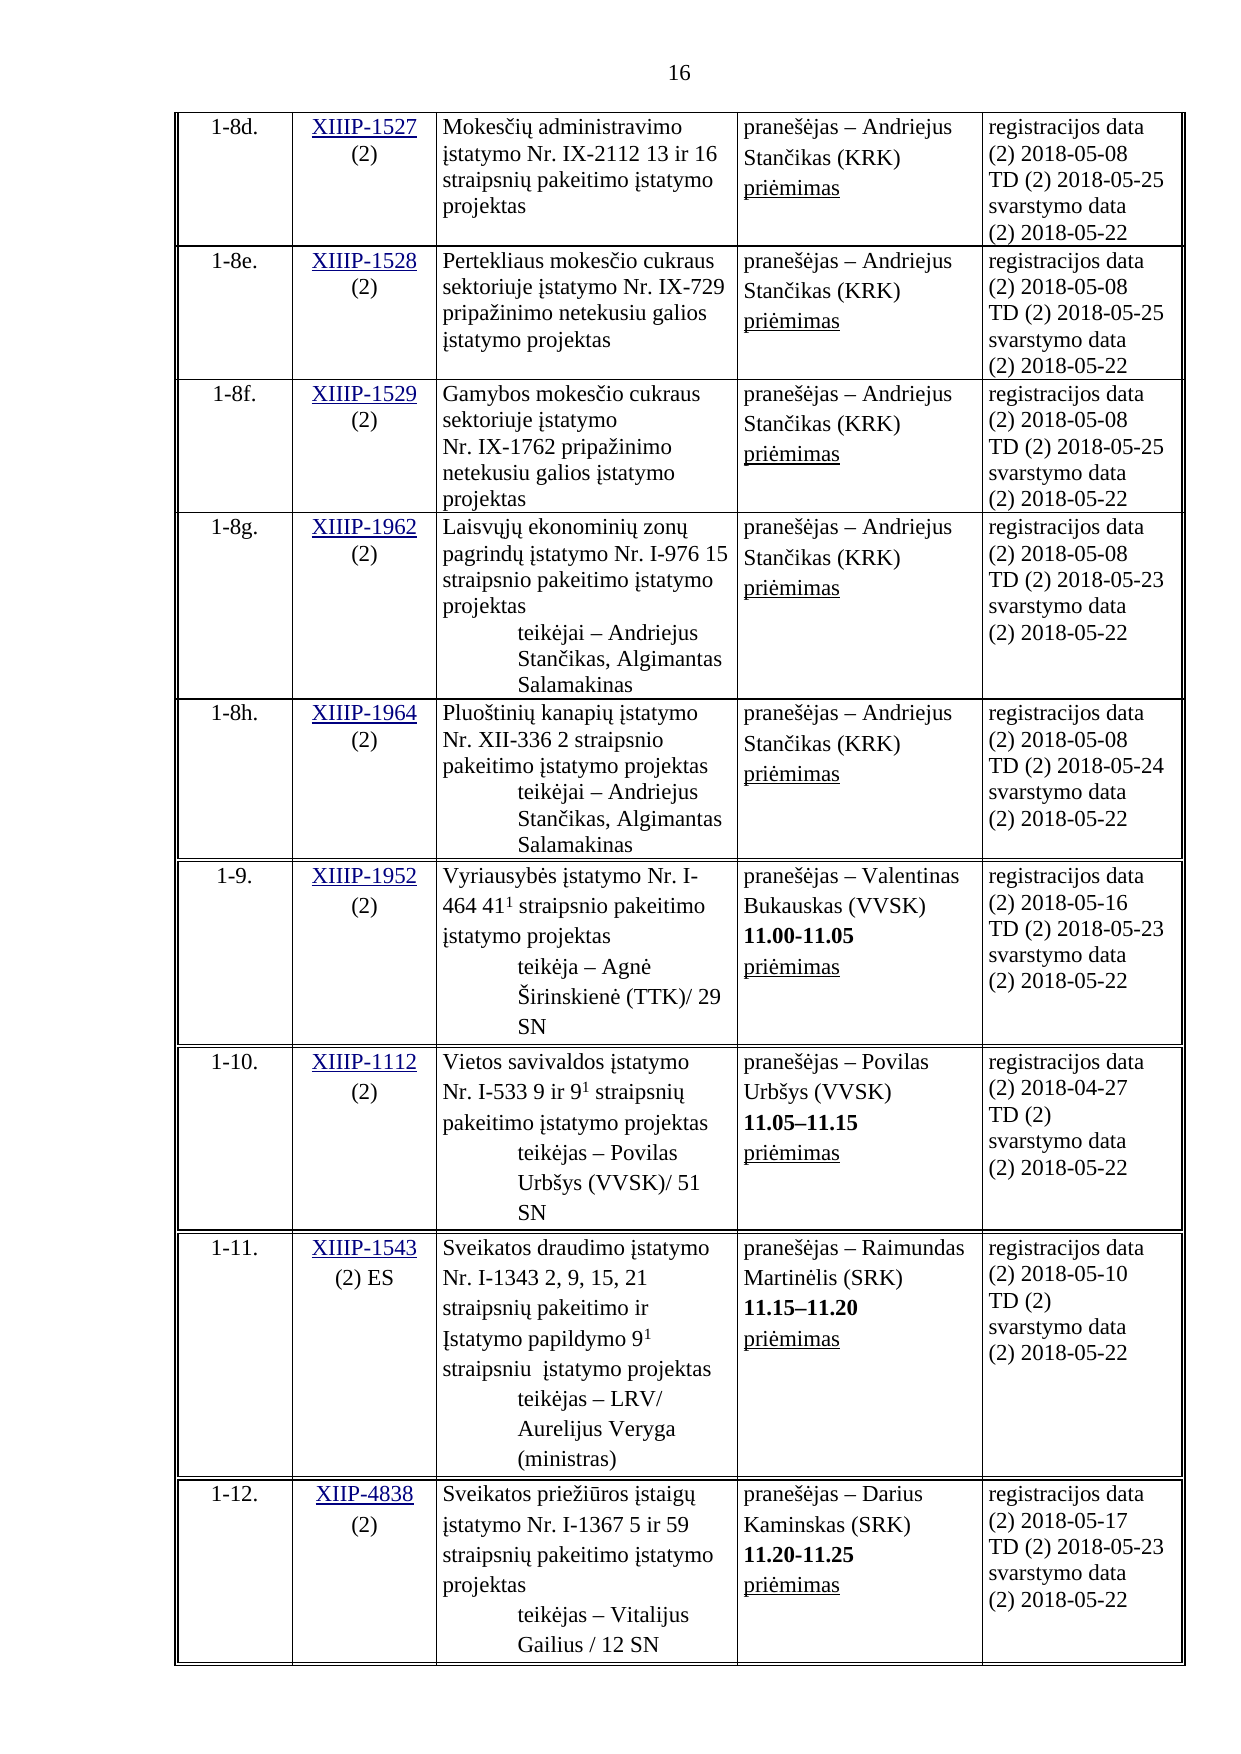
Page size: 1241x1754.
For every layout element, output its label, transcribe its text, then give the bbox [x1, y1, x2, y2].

table_cell XIIIP-1964 (2) [293, 700, 436, 857]
table_cell pranešėjas – Povilas Urbšys (VVSK) 11.05–11.15 priėmimas [738, 1048, 982, 1229]
table_cell XIIIP-1543 (2) ES [293, 1234, 436, 1476]
table_cell XIIIP-1962 (2) [293, 513, 436, 698]
table_cell pranešėjas – Andriejus Stančikas (KRK) priėmimas [738, 700, 982, 857]
table_cell pranešėjas – Andriejus Stančikas (KRK) priėmimas [738, 380, 982, 512]
table_cell Gamybos mokesčio cukraus sektoriuje įstatymo Nr. IX-1762 pripažinimo netekusiu galios įstatymo projektas [437, 380, 737, 512]
table_cell registracijos data (2) 2018-05-16 TD (2) 2018-05-23 svarstymo data (2) 2018-05-22 [983, 862, 1181, 1043]
table_cell registracijos data (2) 2018-05-08 TD (2) 2018-05-25 svarstymo data (2) 2018-05-22 [983, 380, 1181, 512]
table_cell Vietos savivaldos įstatymo Nr. I-533 9 ir 91 straipsnių pakeitimo įstatymo projektas teikėjas – Povilas Urbšys (VVSK)/ 51 SN [437, 1048, 737, 1229]
table_cell pranešėjas – Andriejus Stančikas (KRK) priėmimas [738, 513, 982, 698]
table_cell Mokesčių administravimo įstatymo Nr. IX-2112 13 ir 16 straipsnių pakeitimo įstatymo projektas [437, 113, 737, 245]
table_cell XIIP-4838 (2) [293, 1481, 436, 1662]
table_cell 1-8g. [179, 513, 292, 698]
table_cell 1-8f. [179, 380, 292, 512]
table_cell Sveikatos draudimo įstatymo Nr. I-1343 2, 9, 15, 21 straipsnių pakeitimo ir Įstatymo papildymo 91 straipsniu įstatymo projektas teikėjas – LRV/ Aurelijus Veryga (ministras) [437, 1234, 737, 1476]
table_cell registracijos data (2) 2018-05-10 TD (2) svarstymo data (2) 2018-05-22 [983, 1234, 1181, 1476]
table_cell 1-8e. [179, 247, 292, 378]
table_cell pranešėjas – Andriejus Stančikas (KRK) priėmimas [738, 247, 982, 378]
table_cell Laisvųjų ekonominių zonų pagrindų įstatymo Nr. I-976 15 straipsnio pakeitimo įstatymo projektas teikėjai – Andriejus Stančikas, Algimantas Salamakinas [437, 513, 737, 698]
table_cell pranešėjas – Raimundas Martinėlis (SRK) 11.15–11.20 priėmimas [738, 1234, 982, 1476]
table_cell Sveikatos priežiūros įstaigų įstatymo Nr. I-1367 5 ir 59 straipsnių pakeitimo įstatymo projektas teikėjas – Vitalijus Gailius / 12 SN [437, 1481, 737, 1662]
table_cell 1-8d. [179, 113, 292, 245]
table_cell 1-11. [179, 1234, 292, 1476]
table_cell registracijos data (2) 2018-05-08 TD (2) 2018-05-23 svarstymo data (2) 2018-05-22 [983, 513, 1181, 698]
table_cell 1-12. [179, 1481, 292, 1662]
table_cell registracijos data (2) 2018-04-27 TD (2) svarstymo data (2) 2018-05-22 [983, 1048, 1181, 1229]
table_cell registracijos data (2) 2018-05-08 TD (2) 2018-05-25 svarstymo data (2) 2018-05-22 [983, 247, 1181, 378]
table_cell registracijos data (2) 2018-05-08 TD (2) 2018-05-24 svarstymo data (2) 2018-05-22 [983, 700, 1181, 857]
table_cell XIIIP-1952 (2) [293, 862, 436, 1043]
table_cell XIIIP-1528 (2) [293, 247, 436, 378]
table_cell 1-9. [179, 862, 292, 1043]
table_cell XIIIP-1527 (2) [293, 113, 436, 245]
table_cell XIIIP-1112 (2) [293, 1048, 436, 1229]
table_cell registracijos data (2) 2018-05-08 TD (2) 2018-05-25 svarstymo data (2) 2018-05-22 [983, 113, 1181, 245]
table_cell XIIIP-1529 (2) [293, 380, 436, 512]
table_cell Vyriausybės įstatymo Nr. I-464 411 straipsnio pakeitimo įstatymo projektas teikėja – Agnė Širinskienė (TTK)/ 29 SN [437, 862, 737, 1043]
table_cell pranešėjas – Darius Kaminskas (SRK) 11.20-11.25 priėmimas [738, 1481, 982, 1662]
table_cell pranešėjas – Andriejus Stančikas (KRK) priėmimas [738, 113, 982, 245]
table_cell pranešėjas – Valentinas Bukauskas (VVSK) 11.00-11.05 priėmimas [738, 862, 982, 1043]
table_cell 1-8h. [179, 700, 292, 857]
table_cell registracijos data (2) 2018-05-17 TD (2) 2018-05-23 svarstymo data (2) 2018-05-22 [983, 1481, 1181, 1662]
table_cell Pluoštinių kanapių įstatymo Nr. XII-336 2 straipsnio pakeitimo įstatymo projektas teikėjai – Andriejus Stančikas, Algimantas Salamakinas [437, 700, 737, 857]
table_cell Pertekliaus mokesčio cukraus sektoriuje įstatymo Nr. IX-729 pripažinimo netekusiu galios įstatymo projektas [437, 247, 737, 378]
table_cell 1-10. [179, 1048, 292, 1229]
